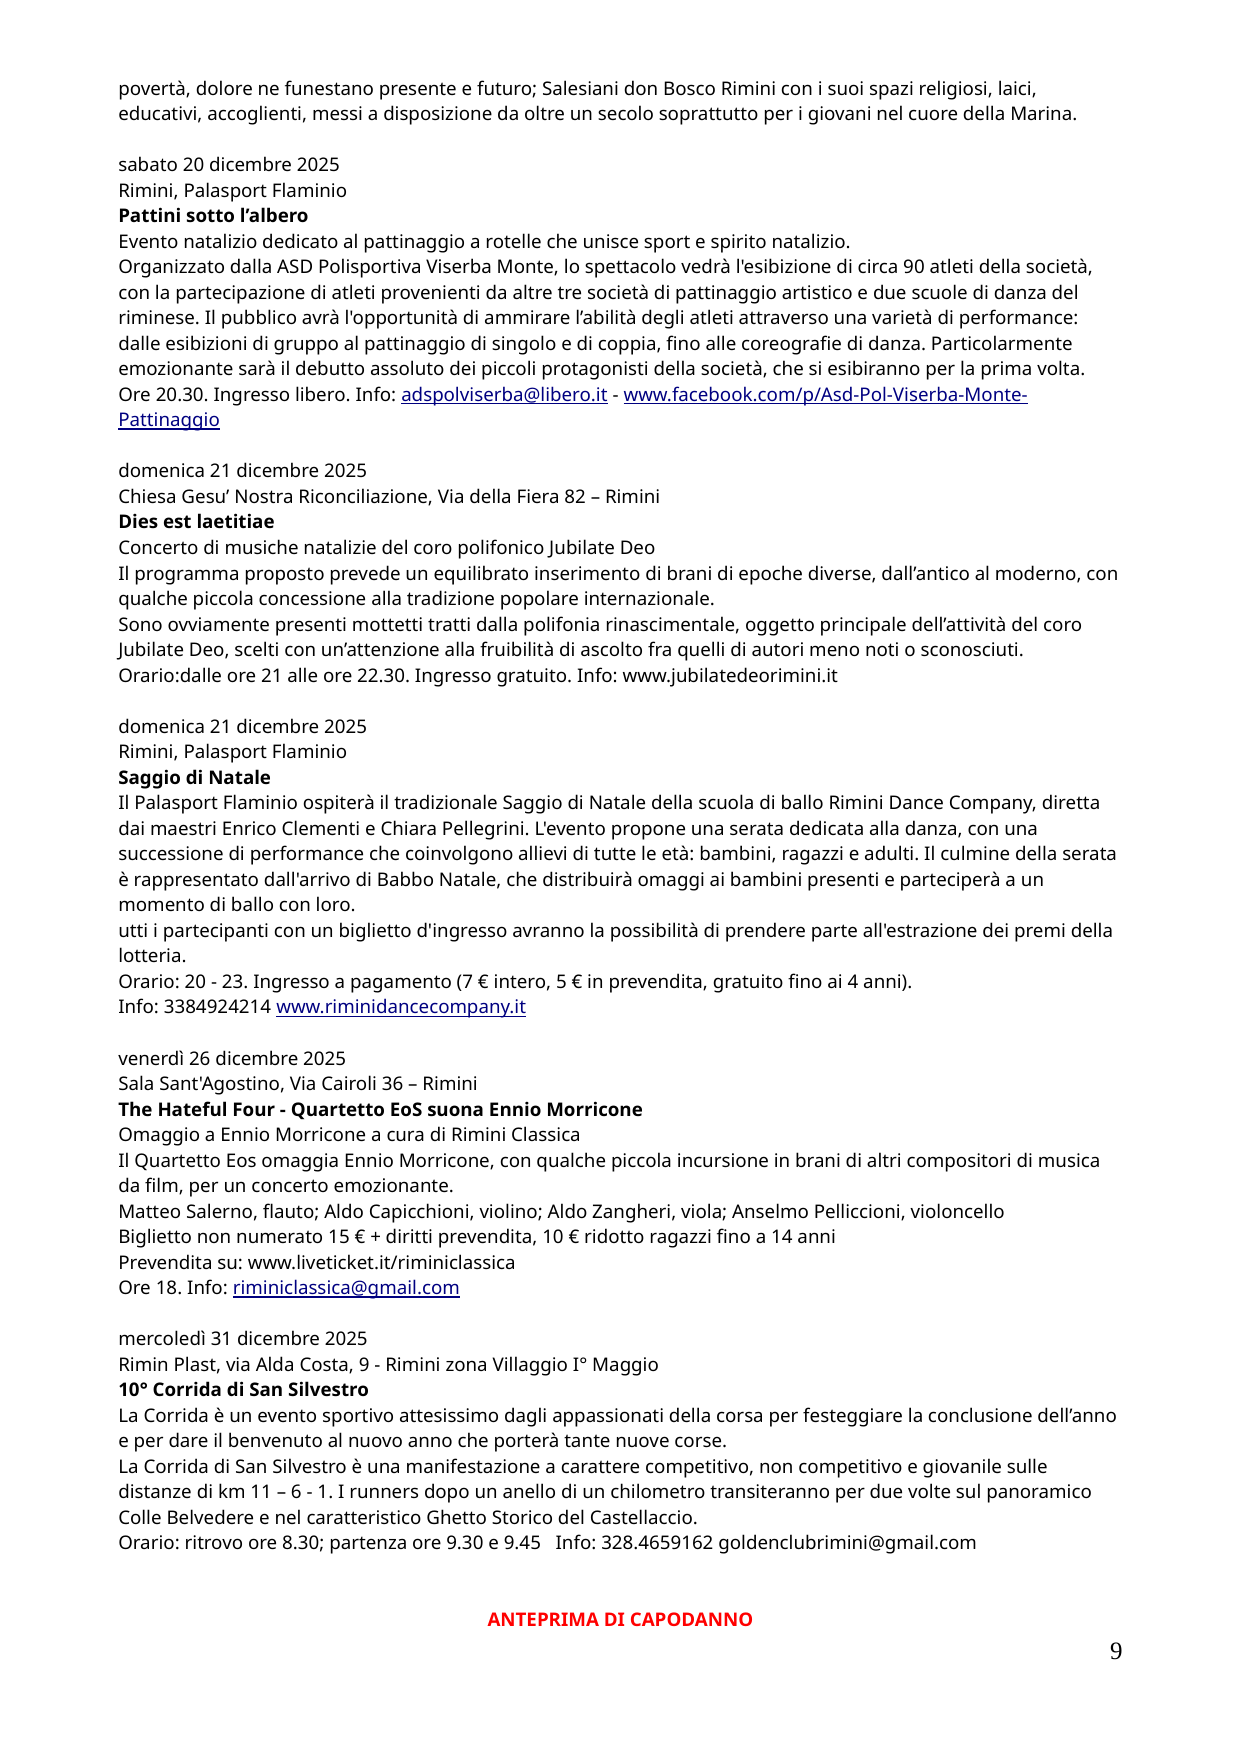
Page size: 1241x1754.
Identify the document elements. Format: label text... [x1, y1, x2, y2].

text Sala Sant'Agostino, Via Cairoli 36 – Rimini The Hateful Four - Quartetto EoS suona Ennio Morricone [118, 1070, 1122, 1121]
text povertà, dolore ne funestano presente e futuro; Salesiani don Bosco Rimini con i suoi spazi religiosi, laici, educativi, accoglienti, messi a disposizione da oltre un secolo soprattutto per i giovani nel cuore della Marina. [118, 75, 1122, 126]
text Orario:dalle ore 21 alle ore 22.30. Ingresso gratuito. Info: www.jubilatedeorimini.it [118, 662, 1122, 687]
text mercoledì 31 dicembre 2025 [118, 1326, 1122, 1351]
text Chiesa Gesu’ Nostra Riconciliazione, Via della Fiera 82 – Rimini Dies est laetitiae [118, 483, 1122, 534]
text domenica 21 dicembre 2025 [118, 458, 1122, 483]
text Biglietto non numerato 15 € + diritti prevendita, 10 € ridotto ragazzi fino a 14 anni [118, 1223, 1122, 1249]
text Ore 18. Info: riminiclassica@gmail.com [118, 1274, 1122, 1300]
text ANTEPRIMA DI CAPODANNO [118, 1606, 1122, 1632]
text Il Palasport Flaminio ospiterà il tradizionale Saggio di Natale della scuola di ballo Rimini Dance Company, diretta dai maestri Enrico Clementi e Chiara Pellegrini. L'evento propone una serata dedicata alla danza, con una successione di performance che coinvolgono allievi di tutte le età: bambini, ragazzi e adulti. Il culmine della serata è rappresentato dall'arrivo di Babbo Natale, che distribuirà omaggi ai bambini presenti e parteciperà a un momento di ballo con loro. utti i partecipanti con un biglietto d'ingresso avranno la possibilità di prendere parte all'estrazione dei premi della lotteria. [118, 789, 1122, 968]
text sabato 20 dicembre 2025 Rimini, Palasport Flaminio Pattini sotto l’albero Evento natalizio dedicato al pattinaggio a rotelle che unisce sport e spirito natalizio. Organizzato dalla ASD Polisportiva Viserba Monte, lo spettacolo vedrà l'esibizione di circa 90 atleti della società, con la partecipazione di atleti provenienti da altre tre società di pattinaggio artistico e due scuole di danza del riminese. Il pubblico avrà l'opportunità di ammirare l’abilità degli atleti attraverso una varietà di performance: dalle esibizioni di gruppo al pattinaggio di singolo e di coppia, fino alle coreografie di danza. Particolarmente emozionante sarà il debutto assoluto dei piccoli protagonisti della società, che si esibiranno per la prima volta. Ore 20.30. Ingresso libero. Info: adspolviserba@libero.it - www.facebook.com/p/Asd-Pol-Viserba-Monte-Pattinaggio [118, 152, 1122, 432]
text Prevendita su: www.liveticket.it/riminiclassica [118, 1249, 1122, 1274]
text Sono ovviamente presenti mottetti tratti dalla polifonia rinascimentale, oggetto principale dell’attività del coro Jubilate Deo, scelti con un’attenzione alla fruibilità di ascolto fra quelli di autori meno noti o sconosciuti. [118, 611, 1122, 662]
text venerdì 26 dicembre 2025 [118, 1045, 1122, 1070]
text Saggio di Natale [118, 764, 1122, 789]
text Info: 3384924214 www.riminidancecompany.it [118, 994, 1122, 1019]
text Orario: ritrovo ore 8.30; partenza ore 9.30 e 9.45 Info: 328.4659162 goldenclubrimini@gmail.com [118, 1530, 1122, 1555]
text La Corrida è un evento sportivo attesissimo dagli appassionati della corsa per festeggiare la conclusione dell’anno e per dare il benvenuto al nuovo anno che porterà tante nuove corse. [118, 1402, 1122, 1453]
text Omaggio a Ennio Morricone a cura di Rimini Classica [118, 1121, 1122, 1147]
text Concerto di musiche natalizie del coro polifonico Jubilate Deo [118, 534, 1122, 560]
text domenica 21 dicembre 2025 [118, 713, 1122, 738]
text Matteo Salerno, flauto; Aldo Capicchioni, violino; Aldo Zangheri, viola; Anselmo Pelliccioni, violoncello [118, 1198, 1122, 1223]
text Il Quartetto Eos omaggia Ennio Morricone, con qualche piccola incursione in brani di altri compositori di musica da film, per un concerto emozionante. [118, 1147, 1122, 1198]
text Rimin Plast, via Alda Costa, 9 - Rimini zona Villaggio I° Maggio 10° Corrida di San Silvestro [118, 1351, 1122, 1402]
text Il programma proposto prevede un equilibrato inserimento di brani di epoche diverse, dall’antico al moderno, con qualche piccola concessione alla tradizione popolare internazionale. [118, 560, 1122, 611]
text La Corrida di San Silvestro è una manifestazione a carattere competitivo, non competitivo e giovanile sulle distanze di km 11 – 6 - 1. I runners dopo un anello di un chilometro transiteranno per due volte sul panoramico Colle Belvedere e nel caratteristico Ghetto Storico del Castellaccio. [118, 1453, 1122, 1530]
text Orario: 20 - 23. Ingresso a pagamento (7 € intero, 5 € in prevendita, gratuito fino ai 4 anni). [118, 968, 1122, 994]
text Rimini, Palasport Flaminio [118, 738, 1122, 764]
